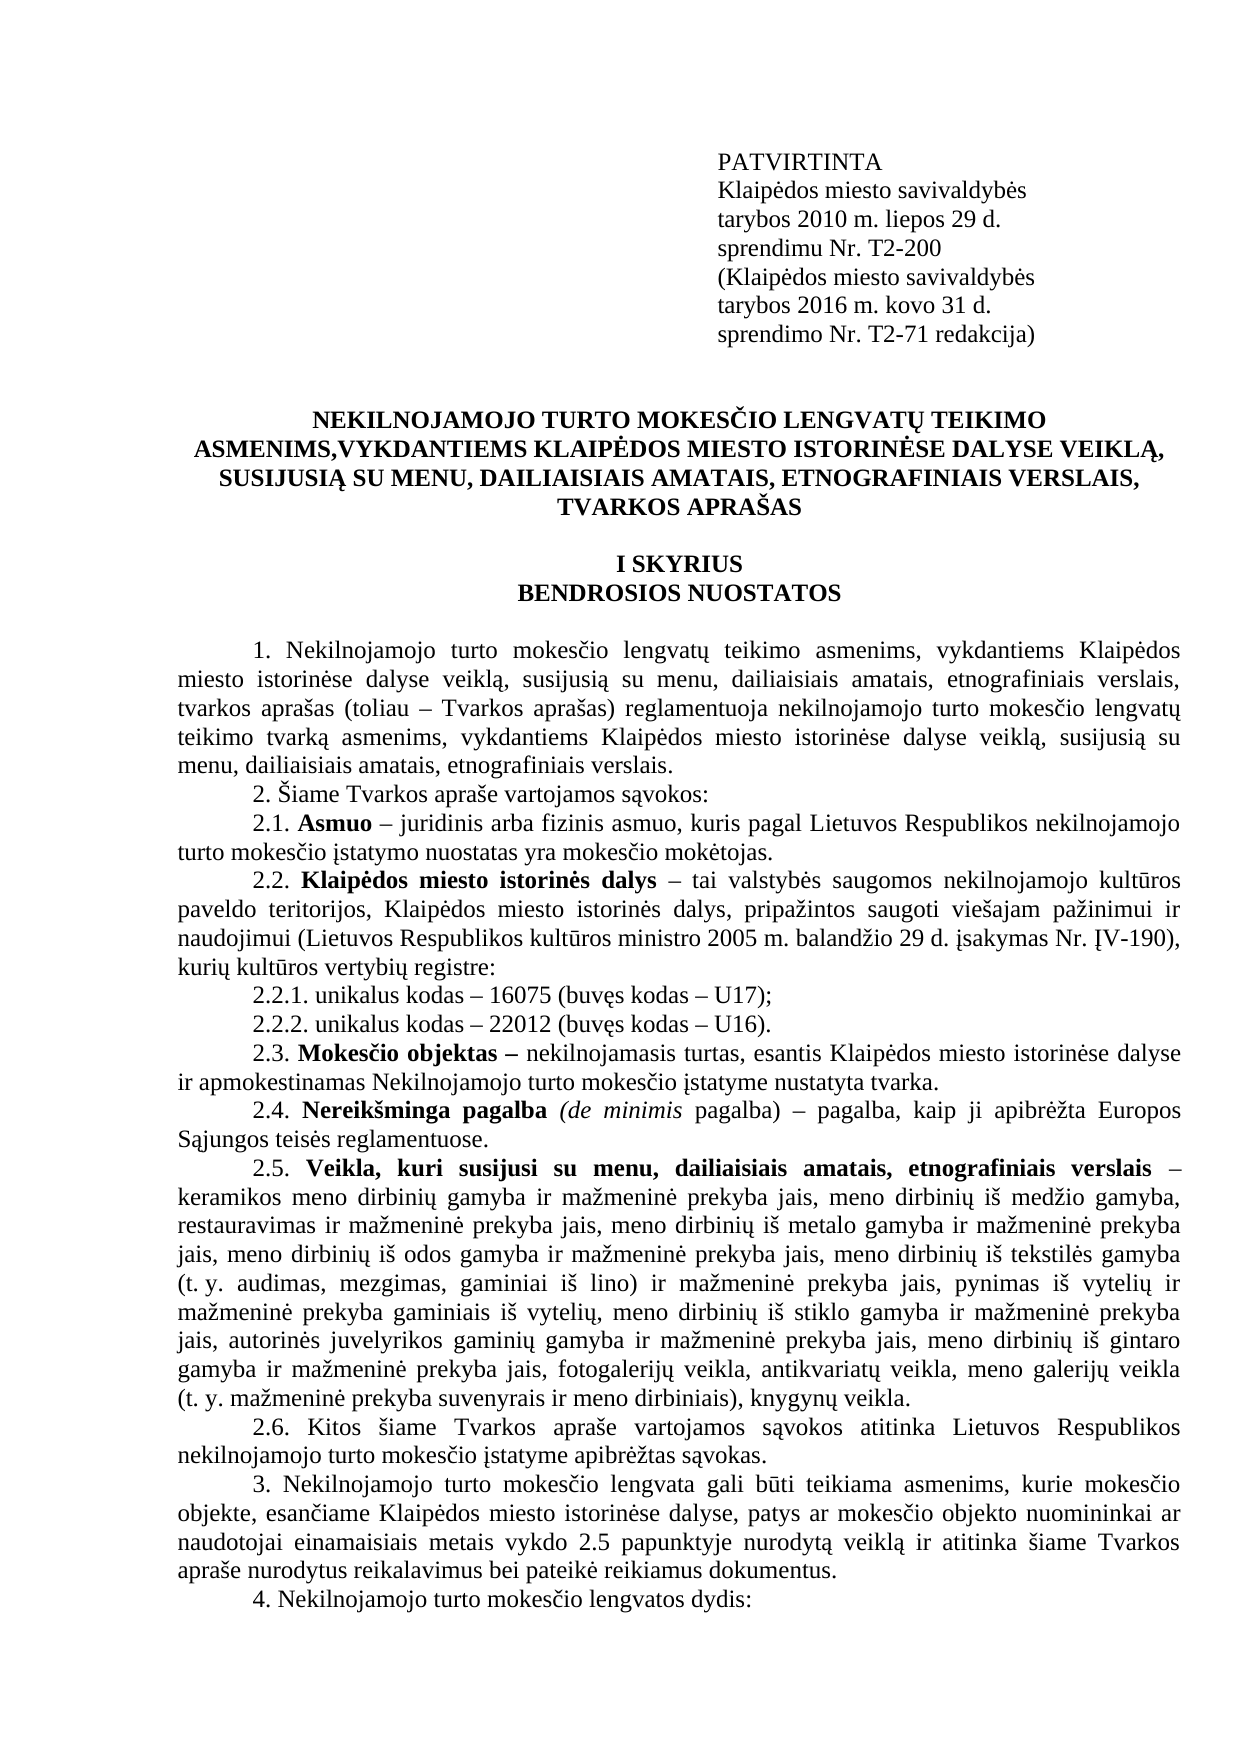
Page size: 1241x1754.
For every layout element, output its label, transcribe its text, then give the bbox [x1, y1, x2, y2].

text 2. Šiame Tvarkos apraše vartojamos sąvokos: [177, 779, 1181, 808]
text tarybos 2016 m. kovo 31 d. sprendimo Nr. T2-71 redakcija) [717, 291, 1181, 377]
text 2.6. Kitos šiame Tvarkos apraše vartojamos sąvokos atitinka Lietuvos Respublikos nekilnojamojo turto mokesčio įstatyme apibrėžtas sąvokas. [177, 1412, 1181, 1469]
text 2.2.1. unikalus kodas – 16075 (buvęs kodas – U17); [177, 981, 1181, 1009]
text 4. Nekilnojamojo turto mokesčio lengvatos dydis: [177, 1584, 1181, 1613]
text PATVIRTINTA [582, 147, 1181, 176]
text 2.3. Mokesčio objektas – nekilnojamasis turtas, esantis Klaipėdos miesto istorinėse dalyse ir apmokestinamas Nekilnojamojo turto mokesčio įstatyme nustatyta tvarka. [177, 1038, 1181, 1096]
text (Klaipėdos miesto savivaldybės [582, 262, 1181, 291]
text 1. Nekilnojamojo turto mokesčio lengvatų teikimo asmenims, vykdantiems Klaipėdos miesto istorinėse dalyse veiklą, susijusią su menu, dailiaisiais amatais, etnografiniais verslais, tvarkos aprašas (toliau – Tvarkos aprašas) reglamentuoja nekilnojamojo turto mokesčio lengvatų teikimo tvarką asmenims, vykdantiems Klaipėdos miesto istorinėse dalyse veiklą, susijusią su menu, dailiaisiais amatais, etnografiniais verslais. [177, 636, 1181, 779]
text sprendimu Nr. T2-200 [582, 233, 1181, 262]
text I SKYRIUS [177, 549, 1181, 578]
text Nekilnojamojo turto mokesčio lengvatų TEIKIMO ASMENIMS,VYKDANTIEMS Klaipėdos miesto ISTORINĖSE DALYSE VEIKLĄ, SUSIJUSIĄ SU MENU, DAILIAISIAIS AMATAIS, ETNOGRAFINIAIS VERSLAIS, TVARKOS APRAŠAS [177, 406, 1181, 521]
text 2.4. Nereikšminga pagalba (de minimis pagalba) – pagalba, kaip ji apibrėžta Europos Sąjungos teisės reglamentuose. [177, 1096, 1181, 1153]
text Bendrosios nuostatos [177, 578, 1181, 607]
text 2.2. Klaipėdos miesto istorinės dalys – tai valstybės saugomos nekilnojamojo kultūros paveldo teritorijos, Klaipėdos miesto istorinės dalys, pripažintos saugoti viešajam pažinimui ir naudojimui (Lietuvos Respublikos kultūros ministro 2005 m. balandžio 29 d. įsakymas Nr. ĮV-190), kurių kultūros vertybių registre: [177, 866, 1181, 981]
text tarybos 2010 m. liepos 29 d. [582, 204, 1181, 233]
text 2.2.2. unikalus kodas – 22012 (buvęs kodas – U16). [177, 1009, 1181, 1038]
text Klaipėdos miesto savivaldybės [582, 176, 1181, 204]
text 2.5. Veikla, kuri susijusi su menu, dailiaisiais amatais, etnografiniais verslais – keramikos meno dirbinių gamyba ir mažmeninė prekyba jais, meno dirbinių iš medžio gamyba, restauravimas ir mažmeninė prekyba jais, meno dirbinių iš metalo gamyba ir mažmeninė prekyba jais, meno dirbinių iš odos gamyba ir mažmeninė prekyba jais, meno dirbinių iš tekstilės gamyba (t. y. audimas, mezgimas, gaminiai iš lino) ir mažmeninė prekyba jais, pynimas iš vytelių ir mažmeninė prekyba gaminiais iš vytelių, meno dirbinių iš stiklo gamyba ir mažmeninė prekyba jais, autorinės juvelyrikos gaminių gamyba ir mažmeninė prekyba jais, meno dirbinių iš gintaro gamyba ir mažmeninė prekyba jais, fotogalerijų veikla, antikvariatų veikla, meno galerijų veikla (t. y. mažmeninė prekyba suvenyrais ir meno dirbiniais), knygynų veikla. [177, 1153, 1181, 1412]
text 2.1. Asmuo – juridinis arba fizinis asmuo, kuris pagal Lietuvos Respublikos nekilnojamojo turto mokesčio įstatymo nuostatas yra mokesčio mokėtojas. [177, 808, 1181, 866]
text 3. Nekilnojamojo turto mokesčio lengvata gali būti teikiama asmenims, kurie mokesčio objekte, esančiame Klaipėdos miesto istorinėse dalyse, patys ar mokesčio objekto nuomininkai ar naudotojai einamaisiais metais vykdo 2.5 papunktyje nurodytą veiklą ir atitinka šiame Tvarkos apraše nurodytus reikalavimus bei pateikė reikiamus dokumentus. [177, 1469, 1181, 1584]
